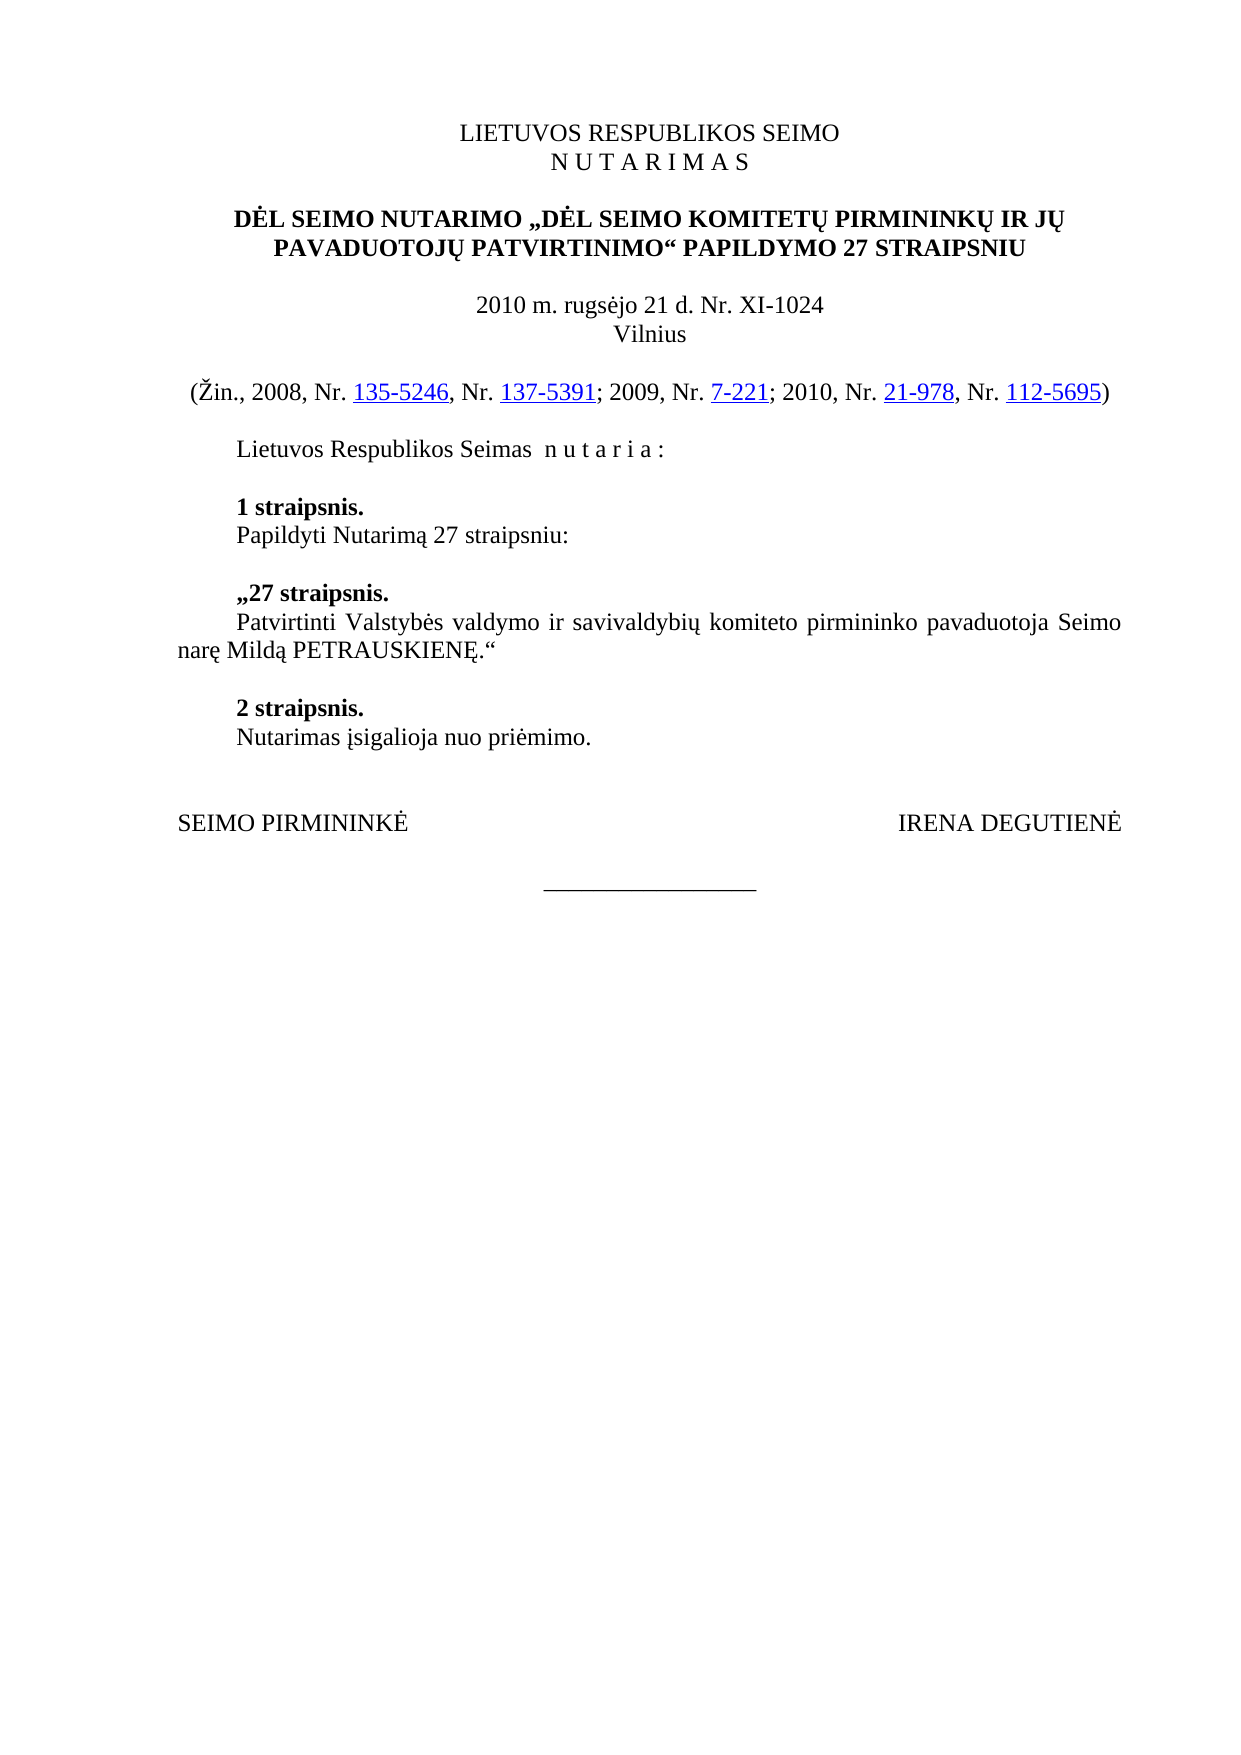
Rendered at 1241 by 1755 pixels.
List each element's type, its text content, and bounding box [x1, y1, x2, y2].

text „27 straipsnis. [177, 578, 1122, 607]
text Lietuvos Respublikos Seimas n u t a r i a : [177, 434, 1122, 463]
text 1 straipsnis. [177, 492, 1122, 521]
text Seimo Pirmininkė Irena Degutienė [177, 808, 1122, 837]
text (Žin., 2008, Nr. 135-5246, Nr. 137-5391; 2009, Nr. 7-221; 2010, Nr. 21-978, Nr. 112-5695) [177, 377, 1122, 406]
text _________________ [177, 866, 1122, 894]
text DĖL SEIMO NUTARIMO „DĖL SEIMO KOMITETŲ PIRMININKŲ IR JŲ PAVADUOTOJŲ PATVIRTINIMO“ PAPILDYMO 27 STRAIPSNIU [177, 204, 1122, 262]
text Papildyti Nutarimą 27 straipsniu: [177, 521, 1122, 549]
text Patvirtinti Valstybės valdymo ir savivaldybių komiteto pirmininko pavaduotoja Seimo narę Mildą PETRAUSKIENĘ.“ [177, 607, 1122, 664]
text LIETUVOS RESPUBLIKOS SEIMO [177, 118, 1122, 147]
text N U T A R I M A S [177, 147, 1122, 176]
text Vilnius [177, 319, 1122, 348]
text 2010 m. rugsėjo 21 d. Nr. XI-1024 [177, 291, 1122, 319]
text Nutarimas įsigalioja nuo priėmimo. [177, 722, 1122, 751]
text 2 straipsnis. [177, 693, 1122, 722]
